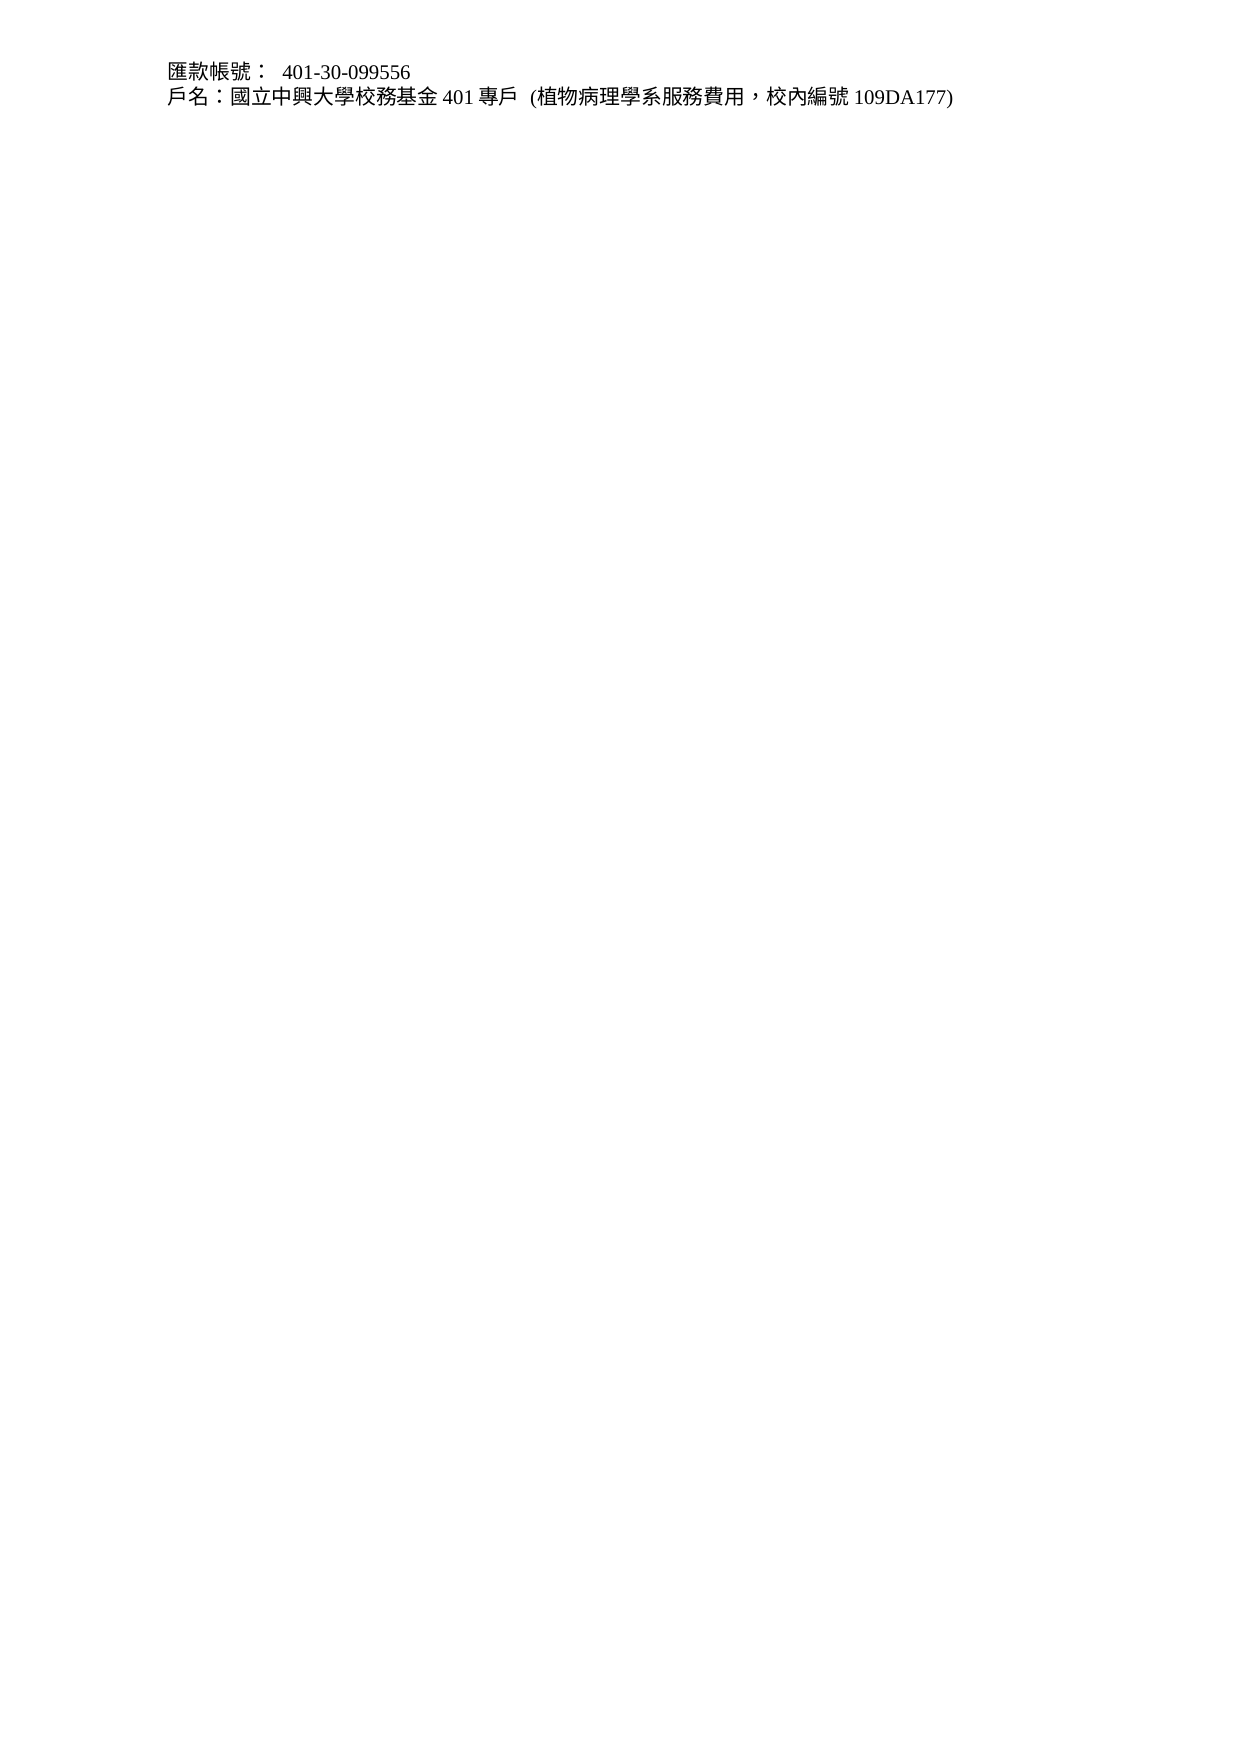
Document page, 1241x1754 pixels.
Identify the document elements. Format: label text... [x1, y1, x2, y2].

text 戶名：國立中興大學校務基金401專戶 (植物病理學系服務費用，校內編號109DA177) [89, 84, 1152, 109]
text [953, 166, 1181, 203]
text 匯款帳號： 401-30-099556 [89, 59, 1152, 84]
